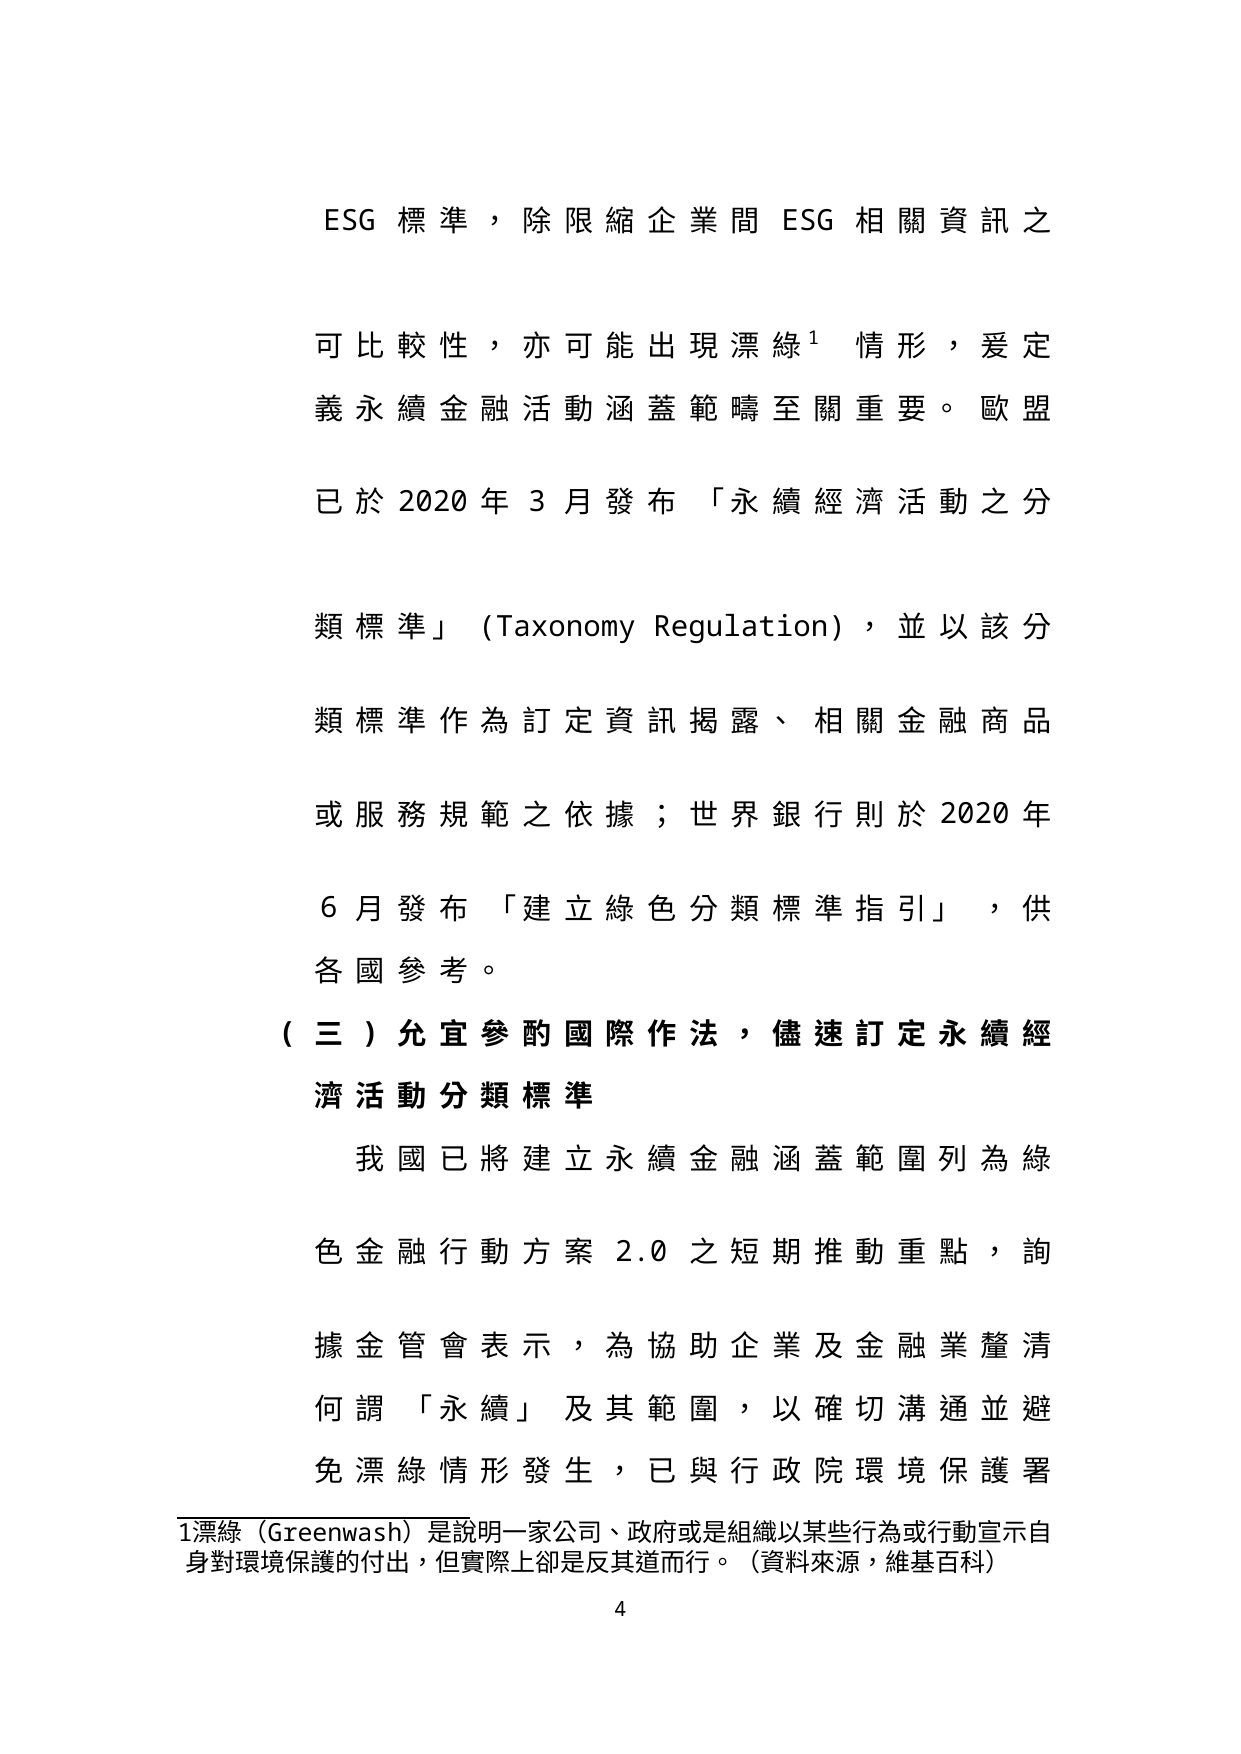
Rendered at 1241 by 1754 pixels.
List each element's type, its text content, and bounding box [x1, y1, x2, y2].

text (三)允宜參酌國際作法，儘速訂定永續經濟活動分類標準 [242, 990, 1058, 1115]
text ESG標準，除限縮企業間ESG相關資訊之可比較性，亦可能出現漂綠情形，爰定義永續金融活動涵蓋範疇至關重要。歐盟已於2020年3月發布「永續經濟活動之分類標準」(Taxonomy Regulation)，並以該分類標準作為訂定資訊揭露、相關金融商品或服務規範之依據；世界銀行則於2020年6月發布「建立綠色分類標準指引」，供各國參考。 [271, 177, 1058, 990]
text 漂綠（Greenwash）是說明一家公司、政府或是組織以某些行為或行動宣示自身對環境保護的付出，但實際上卻是反其道而行。（資料來源，維基百科） [177, 1518, 1063, 1577]
text 我國已將建立永續金融涵蓋範圍列為綠色金融行動方案2.0之短期推動重點，詢據金管會表示，為協助企業及金融業釐清何謂「永續」及其範圍，以確切溝通並避免漂綠情形發生，已與行政院環境保護署合辦委託研究案，參酌國際作法及產官學界之建議，就我國國情、產業發展及法規制度，選擇先以金融機構投融資之主要產業別，包含製造業、不動產及建築業、運輸及倉儲業，研議訂定我國永續金融涵蓋範圍之可行性，預計於2021年底完成報告。 [271, 1115, 1058, 1490]
